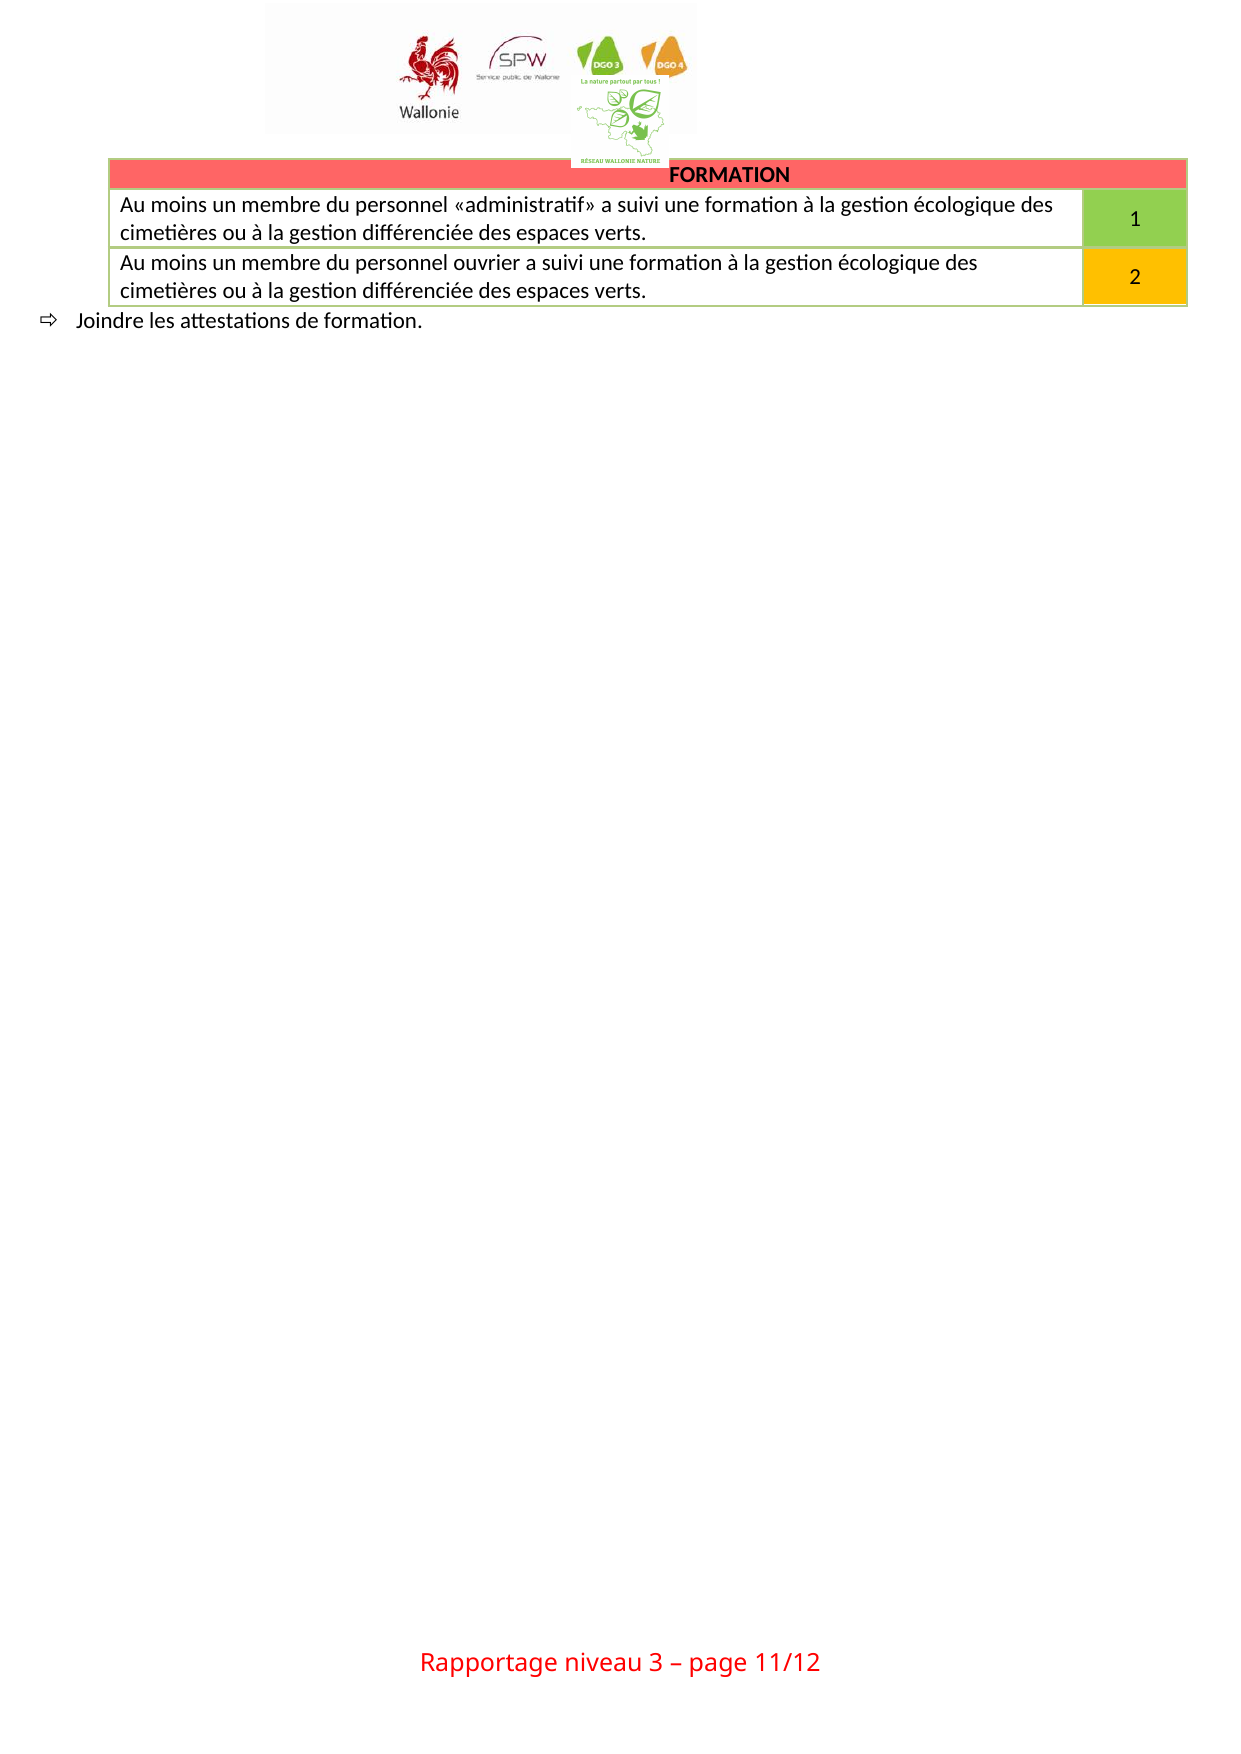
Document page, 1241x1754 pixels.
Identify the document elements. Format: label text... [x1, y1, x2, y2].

table_cell 1 [1084, 190, 1186, 246]
table_cell 2 [1084, 249, 1186, 304]
list Joindre les attestations de formation. [112, 307, 1128, 334]
table_cell Au moins un membre du personnel ouvrier a suivi une formation à la gestion écologique des cimetières ou à la gestion différenciée des espaces verts. [110, 249, 1082, 304]
table_cell Au moins un membre du personnel «administratif» a suivi une formation à la gestion écologique des cimetières ou à la gestion différenciée des espaces verts. [110, 190, 1082, 246]
table_header FORMATION [110, 160, 1186, 188]
